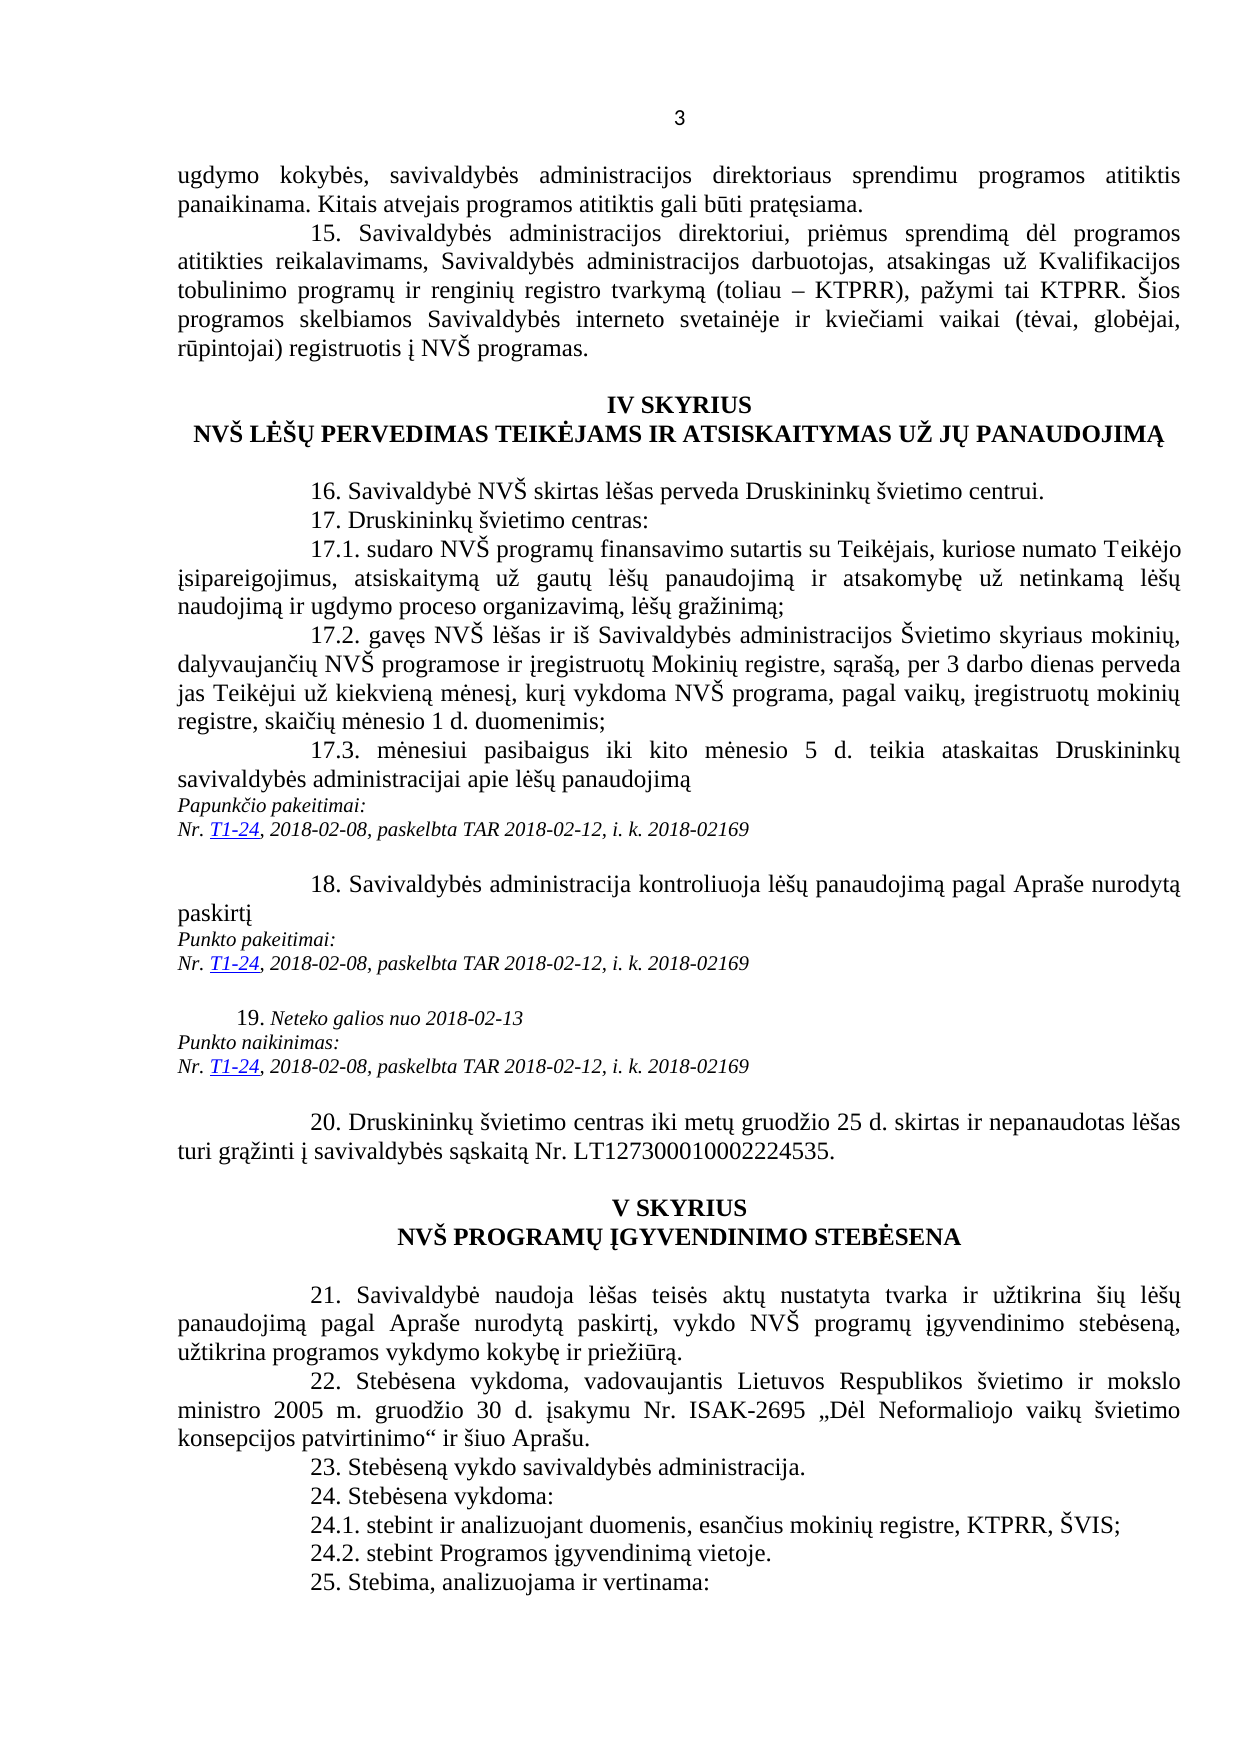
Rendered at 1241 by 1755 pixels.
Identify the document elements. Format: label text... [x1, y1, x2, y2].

text 17.3. mėnesiui pasibaigus iki kito mėnesio 5 d. teikia ataskaitas Druskininkų savivaldybės administracijai apie lėšų panaudojimą [177, 735, 1181, 793]
text 17.1. sudaro NVŠ programų finansavimo sutartis su Teikėjais, kuriose numato Teikėjo įsipareigojimus, atsiskaitymą už gautų lėšų panaudojimą ir atsakomybę už netinkamą lėšų naudojimą ir ugdymo proceso organizavimą, lėšų gražinimą; [177, 534, 1181, 620]
text NVŠ PROGRAMŲ ĮGYVENDINIMO STEBĖSENA [177, 1222, 1181, 1251]
text 16. Savivaldybė NVŠ skirtas lėšas perveda Druskininkų švietimo centrui. [177, 476, 1181, 505]
text V SKYRIUS [177, 1193, 1181, 1222]
text Punkto naikinimas: [177, 1030, 1181, 1054]
text 24.1. stebint ir analizuojant duomenis, esančius mokinių registre, KTPRR, ŠVIS; [177, 1510, 1181, 1538]
text Nr. T1-24, 2018-02-08, paskelbta TAR 2018-02-12, i. k. 2018-02169 [177, 951, 1181, 975]
text 21. Savivaldybė naudoja lėšas teisės aktų nustatyta tvarka ir užtikrina šių lėšų panaudojimą pagal Apraše nurodytą paskirtį, vykdo NVŠ programų įgyvendinimo stebėseną, užtikrina programos vykdymo kokybę ir priežiūrą. [177, 1280, 1181, 1366]
text Nr. T1-24, 2018-02-08, paskelbta TAR 2018-02-12, i. k. 2018-02169 [177, 1054, 1181, 1078]
text 22. Stebėsena vykdoma, vadovaujantis Lietuvos Respublikos švietimo ir mokslo ministro 2005 m. gruodžio 30 d. įsakymu Nr. ISAK-2695 „Dėl Neformaliojo vaikų švietimo konsepcijos patvirtinimo“ ir šiuo Aprašu. [177, 1366, 1181, 1452]
text 25. Stebima, analizuojama ir vertinama: [177, 1567, 1181, 1596]
text ugdymo kokybės, savivaldybės administracijos direktoriaus sprendimu programos atitiktis panaikinama. Kitais atvejais programos atitiktis gali būti pratęsiama. [177, 160, 1181, 218]
text 17. Druskininkų švietimo centras: [177, 505, 1181, 534]
text 17.2. gavęs NVŠ lėšas ir iš Savivaldybės administracijos Švietimo skyriaus mokinių, dalyvaujančių NVŠ programose ir įregistruotų Mokinių registre, sąrašą, per 3 darbo dienas perveda jas Teikėjui už kiekvieną mėnesį, kurį vykdoma NVŠ programa, pagal vaikų, įregistruotų mokinių registre, skaičių mėnesio 1 d. duomenimis; [177, 620, 1181, 735]
text Nr. T1-24, 2018-02-08, paskelbta TAR 2018-02-12, i. k. 2018-02169 [177, 817, 1181, 841]
text 23. Stebėseną vykdo savivaldybės administracija. [177, 1452, 1181, 1481]
text 18. Savivaldybės administracija kontroliuoja lėšų panaudojimą pagal Apraše nurodytą paskirtį [177, 869, 1181, 927]
text 20. Druskininkų švietimo centras iki metų gruodžio 25 d. skirtas ir nepanaudotas lėšas turi grąžinti į savivaldybės sąskaitą Nr. LT127300010002224535. [177, 1107, 1181, 1165]
text 19. Neteko galios nuo 2018-02-13 [177, 1004, 1181, 1030]
text 15. Savivaldybės administracijos direktoriui, priėmus sprendimą dėl programos atitikties reikalavimams, Savivaldybės administracijos darbuotojas, atsakingas už Kvalifikacijos tobulinimo programų ir renginių registro tvarkymą (toliau – KTPRR), pažymi tai KTPRR. Šios programos skelbiamos Savivaldybės interneto svetainėje ir kviečiami vaikai (tėvai, globėjai, rūpintojai) registruotis į NVŠ programas. [177, 218, 1181, 361]
text 24. Stebėsena vykdoma: [177, 1481, 1181, 1510]
text 24.2. stebint Programos įgyvendinimą vietoje. [177, 1538, 1181, 1567]
text Papunkčio pakeitimai: [177, 793, 1181, 817]
text Punkto pakeitimai: [177, 927, 1181, 951]
text IV SKYRIUS [177, 390, 1181, 419]
text NVŠ LĖŠŲ PERVEDIMAS TEIKĖJAMS IR ATSISKAITYMAS UŽ JŲ PANAUDOJIMĄ [177, 419, 1181, 448]
